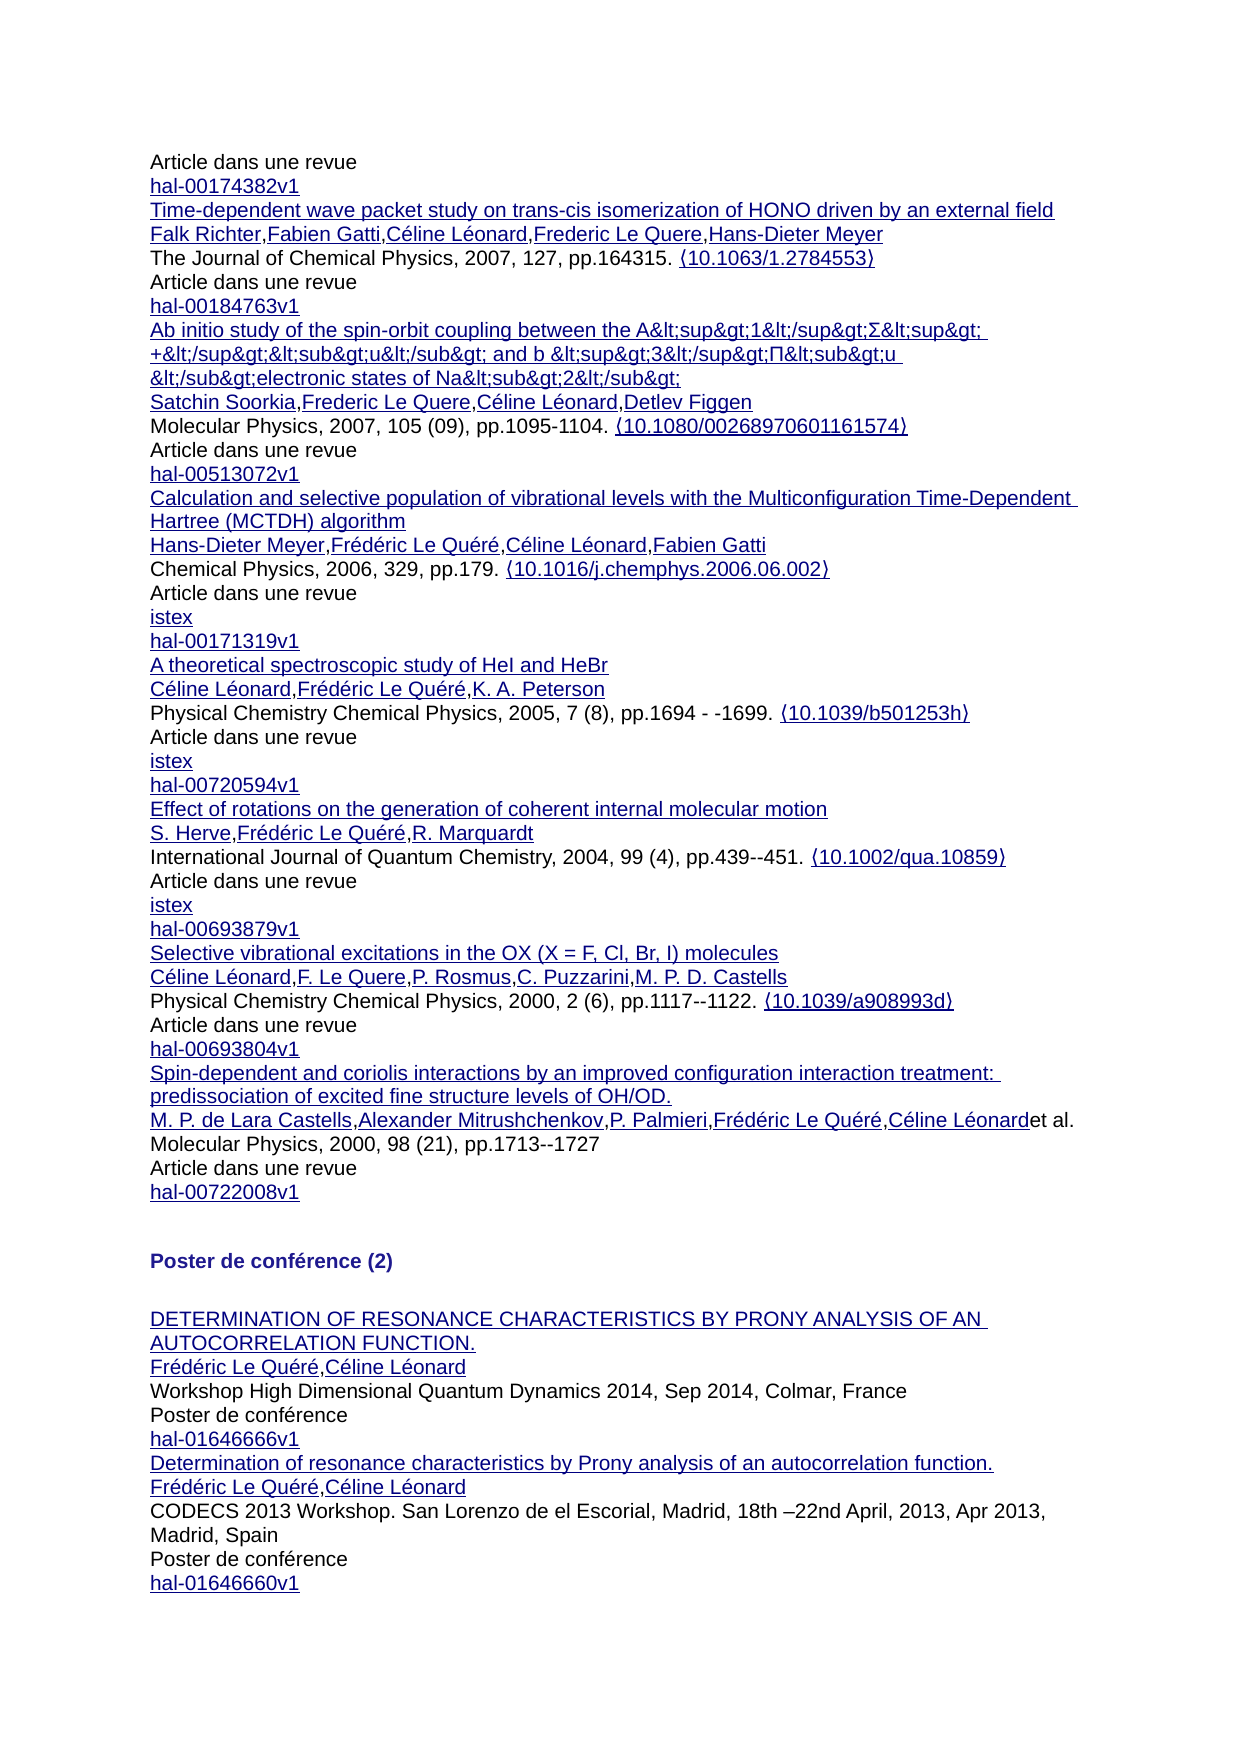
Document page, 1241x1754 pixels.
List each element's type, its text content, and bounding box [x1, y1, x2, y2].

table_cell Ab initio study of the spin-orbit coupling between the A&lt;sup&gt;1&lt;/sup&gt;Σ&lt;sup&gt; +&lt;/sup&gt;&lt;sub&gt;u&lt;/sub&gt; and b &lt;sup&gt;3&lt;/sup&gt;Π&lt;sub&gt;u &lt;/sub&gt;electronic states of Na&lt;sub&gt;2&lt;/sub&gt; Satchin Soorkia,Frederic Le Quere,Céline Léonard,Detlev Figgen Molecular Physics, 2007, 105 (09), pp.1095-1104. ⟨10.1080/00268970601161574⟩ Article dans une revue hal-00513072v1 [150, 318, 1090, 485]
table_cell Effect of rotations on the generation of coherent internal molecular motion S. Herve,Frédéric Le Quéré,R. Marquardt International Journal of Quantum Chemistry, 2004, 99 (4), pp.439--451. ⟨10.1002/qua.10859⟩ Article dans une revue istex hal-00693879v1 [150, 797, 1090, 941]
table_cell Spin-dependent and coriolis interactions by an improved configuration interaction treatment: predissociation of excited fine structure levels of OH/OD. M. P. de Lara Castells,Alexander Mitrushchenkov,P. Palmieri,Frédéric Le Quéré,Céline Léonardet al. Molecular Physics, 2000, 98 (21), pp.1713--1727 Article dans une revue hal-00722008v1 [150, 1060, 1090, 1204]
table_header DETERMINATION OF RESONANCE CHARACTERISTICS BY PRONY ANALYSIS OF AN AUTOCORRELATION FUNCTION. Frédéric Le Quéré,Céline Léonard Workshop High Dimensional Quantum Dynamics 2014, Sep 2014, Colmar, France Poster de conférence hal-01646666v1 [150, 1307, 1090, 1451]
table_cell Determination of resonance characteristics by Prony analysis of an autocorrelation function. Frédéric Le Quéré,Céline Léonard CODECS 2013 Workshop. San Lorenzo de el Escorial, Madrid, 18th –22nd April, 2013, Apr 2013, Madrid, Spain Poster de conférence hal-01646660v1 [150, 1451, 1090, 1595]
table_cell Selective vibrational excitations in the OX (X = F, Cl, Br, I) molecules Céline Léonard,F. Le Quere,P. Rosmus,C. Puzzarini,M. P. D. Castells Physical Chemistry Chemical Physics, 2000, 2 (6), pp.1117--1122. ⟨10.1039/a908993d⟩ Article dans une revue hal-00693804v1 [150, 941, 1090, 1060]
subtitle Poster de conférence (2) [150, 1249, 1090, 1273]
table_cell Time-dependent wave packet study on trans-cis isomerization of HONO driven by an external field Falk Richter,Fabien Gatti,Céline Léonard,Frederic Le Quere,Hans-Dieter Meyer The Journal of Chemical Physics, 2007, 127, pp.164315. ⟨10.1063/1.2784553⟩ Article dans une revue hal-00184763v1 [150, 198, 1090, 318]
table_cell A theoretical spectroscopic study of HeI and HeBr Céline Léonard,Frédéric Le Quéré,K. A. Peterson Physical Chemistry Chemical Physics, 2005, 7 (8), pp.1694 - -1699. ⟨10.1039/b501253h⟩ Article dans une revue istex hal-00720594v1 [150, 653, 1090, 797]
table_cell Ab initio study of the spin-orbit coupling between the A and b3Πu electronic states of Na2 S. Soorkia,Frédéric Le Quéré,Céline Léonard,D. Figgen Molecular Physics, 2007, 105 (9), pp.1095 - 1104. ⟨10.1080/00268970601161574⟩ Article dans une revue hal-00174382v1 [150, 150, 1090, 198]
table_cell Calculation and selective population of vibrational levels with the Multiconfiguration Time-Dependent Hartree (MCTDH) algorithm Hans-Dieter Meyer,Frédéric Le Quéré,Céline Léonard,Fabien Gatti Chemical Physics, 2006, 329, pp.179. ⟨10.1016/j.chemphys.2006.06.002⟩ Article dans une revue istex hal-00171319v1 [150, 485, 1090, 653]
